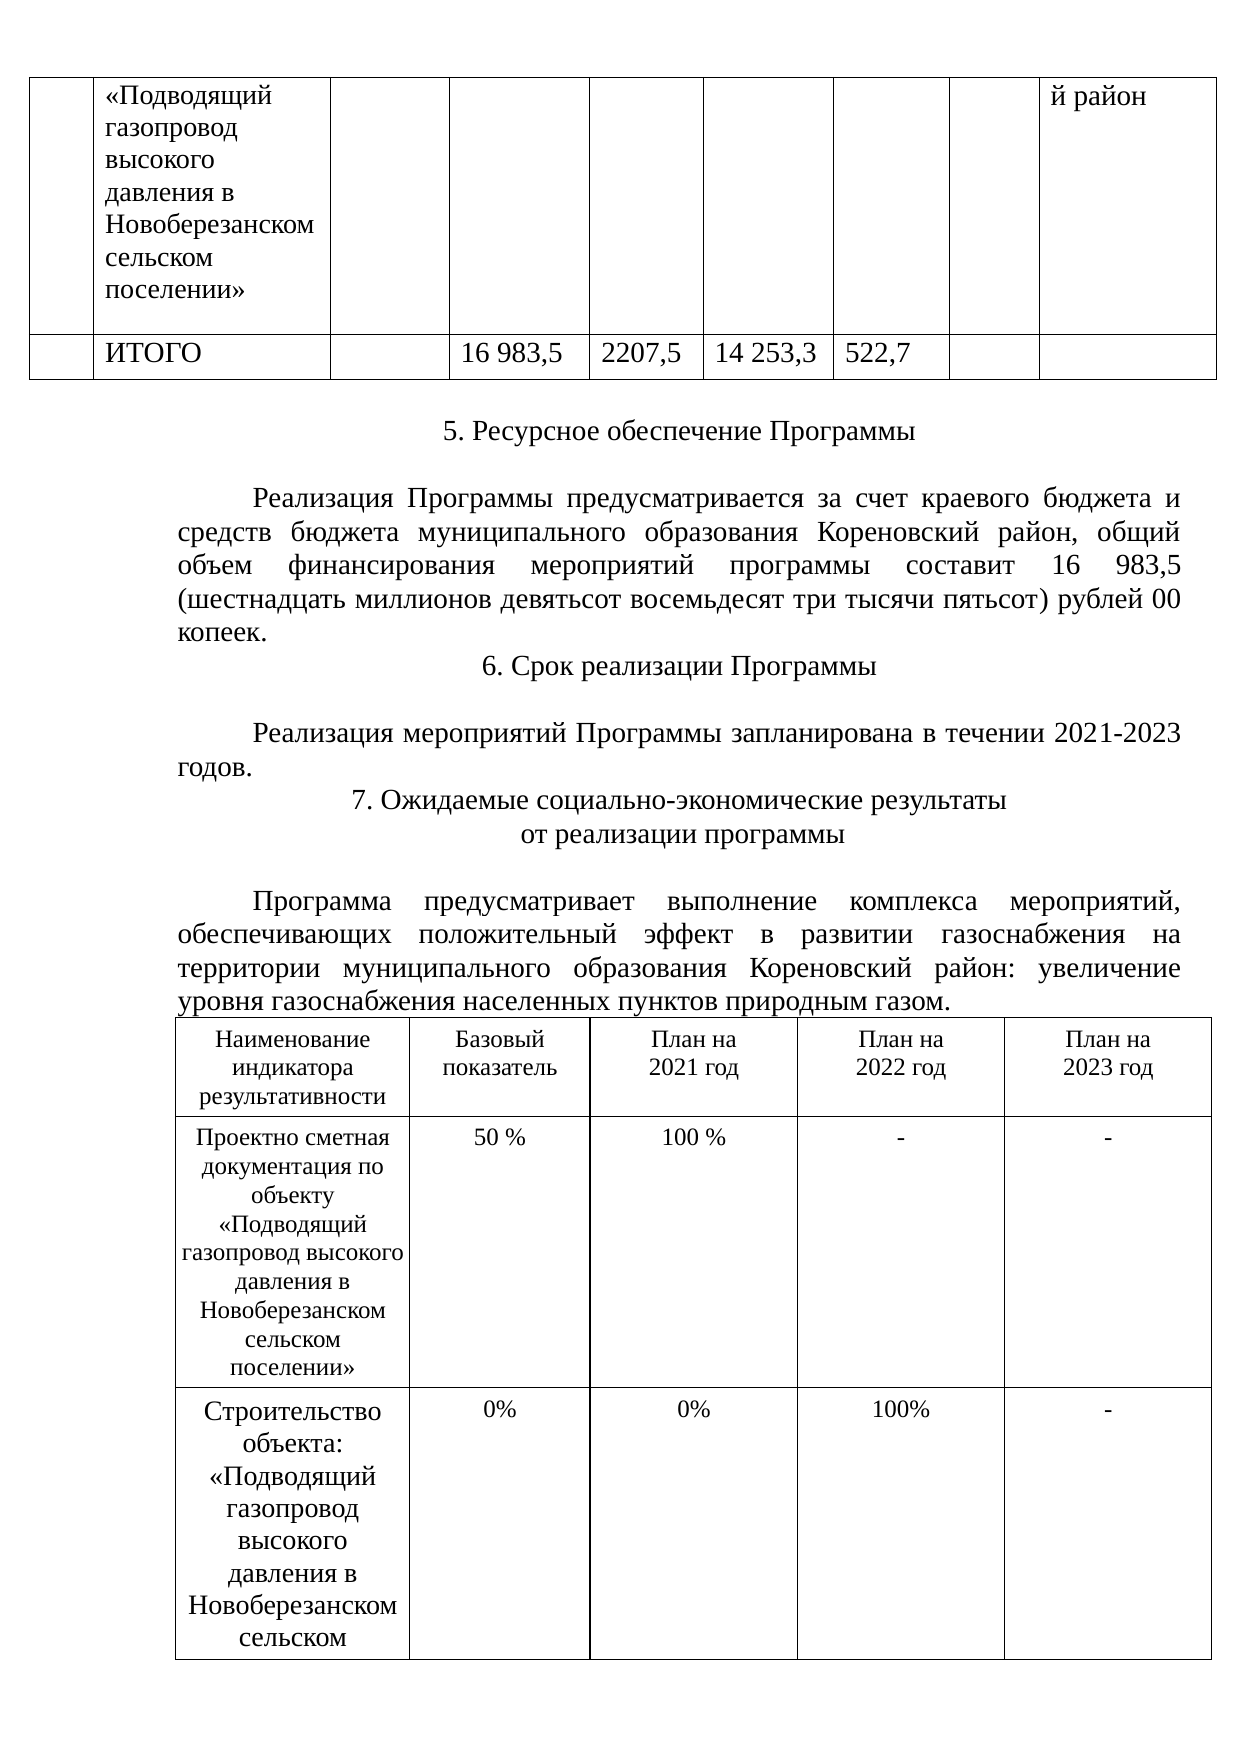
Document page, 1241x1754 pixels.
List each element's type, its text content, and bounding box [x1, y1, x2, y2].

text Реализация мероприятий Программы запланирована в течении 2021-2023 годов. [177, 715, 1181, 782]
table_cell [590, 78, 703, 334]
table_cell 0% [591, 1388, 797, 1659]
text от реализации программы [177, 816, 1181, 849]
table_cell ИТОГО [94, 335, 330, 379]
table_cell 50 % [410, 1117, 589, 1387]
table_cell й район [1040, 78, 1216, 334]
table_cell 100% [798, 1388, 1004, 1659]
table_cell [950, 78, 1039, 334]
table_cell [834, 78, 949, 334]
table_cell [950, 335, 1039, 379]
table_header План на 2023 год [1005, 1018, 1211, 1116]
table_cell - [1005, 1388, 1211, 1659]
table_cell 522,7 [834, 335, 949, 379]
text Программа предусматривает выполнение комплекса мероприятий, обеспечивающих положительный эффект в развитии газоснабжения на территории муниципального образования Кореновский район: увеличение уровня газоснабжения населенных пунктов природным газом. [177, 883, 1181, 1017]
table_cell 100 % [591, 1117, 797, 1387]
table_header План на 2022 год [798, 1018, 1004, 1116]
table_cell [30, 78, 93, 334]
table_cell [331, 78, 449, 334]
table_cell Строительство объекта: «Подводящий газопровод высокого давления в Новоберезанском сельском [176, 1388, 409, 1659]
table_cell - [1005, 1117, 1211, 1387]
table_cell 2207,5 [590, 335, 703, 379]
text 7. Ожидаемые социально-экономические результаты [177, 782, 1181, 816]
table_cell [1040, 335, 1216, 379]
table_cell Проектно сметная документация по объекту «Подводящий газопровод высокого давления в Новоберезанском сельском поселении» [176, 1117, 409, 1387]
table_cell [450, 78, 589, 334]
text 5. Ресурсное обеспечение Программы [177, 413, 1181, 447]
table_cell [30, 335, 93, 379]
text Реализация Программы предусматривается за счет краевого бюджета и средств бюджета муниципального образования Кореновский район, общий объем финансирования мероприятий программы составит 16 983,5 (шестнадцать миллионов девятьсот восемьдесят три тысячи пятьсот) рублей 00 копеек. [177, 480, 1181, 648]
table_cell [331, 335, 449, 379]
table_cell [704, 78, 833, 334]
table_cell 16 983,5 [450, 335, 589, 379]
text 6. Срок реализации Программы [177, 648, 1181, 682]
table_header Наименование индикатора результативности [176, 1018, 409, 1116]
table_cell 0% [410, 1388, 589, 1659]
table_header Базовый показатель [410, 1018, 589, 1116]
table_cell - [798, 1117, 1004, 1387]
table_cell 14 253,3 [704, 335, 833, 379]
table_header План на 2021 год [591, 1018, 797, 1116]
table_cell «Подводящий газопровод высокого давления в Новоберезанском сельском поселении» [94, 78, 330, 334]
